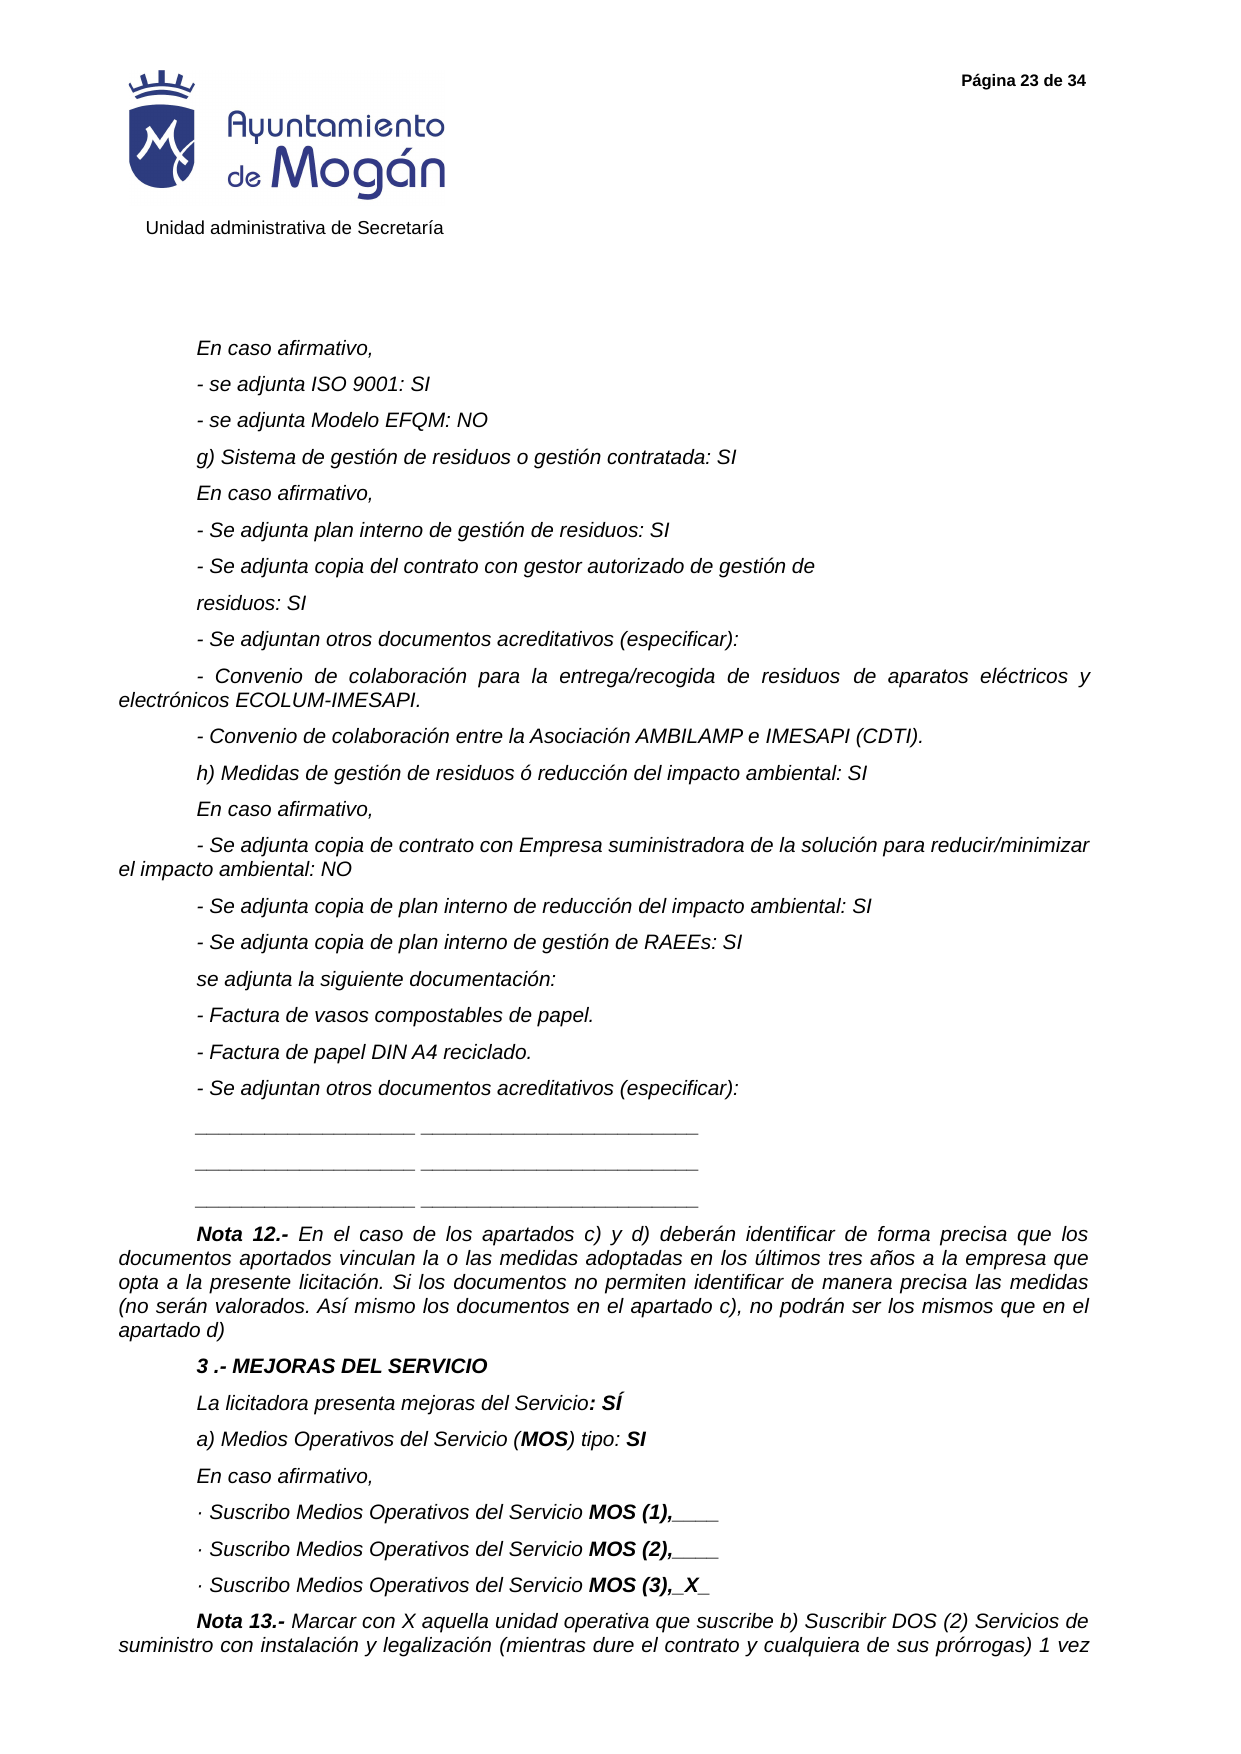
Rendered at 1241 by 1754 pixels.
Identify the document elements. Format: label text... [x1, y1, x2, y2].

text - Se adjunta copia de plan interno de gestión de RAEEs: SI [118, 930, 1092, 954]
text Nota 13.- Marcar con X aquella unidad operativa que suscribe b) Suscribir DOS (2) Servicios de suministro con instalación y legalización (mientras dure el contrato y cualquiera de sus prórrogas) 1 vez [118, 1609, 1092, 1657]
text - Se adjunta copia de plan interno de reducción del impacto ambiental: SI [118, 894, 1092, 918]
text a) Medios Operativos del Servicio (MOS) tipo: SI [118, 1427, 1092, 1451]
text residuos: SI [118, 591, 1092, 614]
text - Factura de papel DIN A4 reciclado. [118, 1039, 1092, 1063]
text - Factura de vasos compostables de papel. [118, 1003, 1092, 1027]
picture [128, 70, 445, 206]
text ___________________ ________________________ [118, 1112, 1092, 1136]
text La licitadora presenta mejoras del Servicio: SÍ [118, 1391, 1092, 1414]
text ___________________ ________________________ [118, 1149, 1092, 1173]
text se adjunta la siguiente documentación: [118, 967, 1092, 991]
text En caso afirmativo, [118, 1463, 1092, 1487]
text - Se adjunta copia de contrato con Empresa suministradora de la solución para reducir/minimizar el impacto ambiental: NO [118, 833, 1092, 881]
text - Se adjuntan otros documentos acreditativos (especificar): [118, 1076, 1092, 1100]
text g) Sistema de gestión de residuos o gestión contratada: SI [118, 445, 1092, 469]
text ___________________ ________________________ [118, 1185, 1092, 1209]
text h) Medidas de gestión de residuos ó reducción del impacto ambiental: SI [118, 760, 1092, 784]
text · Suscribo Medios Operativos del Servicio MOS (3),_X_ [118, 1573, 1092, 1597]
text - Se adjunta copia del contrato con gestor autorizado de gestión de [118, 554, 1092, 578]
text · Suscribo Medios Operativos del Servicio MOS (1),____ [118, 1500, 1092, 1524]
text · Suscribo Medios Operativos del Servicio MOS (2),____ [118, 1536, 1092, 1560]
text En caso afirmativo, [118, 335, 1092, 359]
text Nota 12.- En el caso de los apartados c) y d) deberán identificar de forma precisa que los documentos aportados vinculan la o las medidas adoptadas en los últimos tres años a la empresa que opta a la presente licitación. Si los documentos no permiten identificar de manera precisa las medidas (no serán valorados. Así mismo los documentos en el apartado c), no podrán ser los mismos que en el apartado d) [118, 1222, 1092, 1342]
text - Se adjunta plan interno de gestión de residuos: SI [118, 518, 1092, 542]
text 3 .- MEJORAS DEL SERVICIO [118, 1354, 1092, 1378]
text - se adjunta Modelo EFQM: NO [118, 408, 1092, 432]
text En caso afirmativo, [118, 797, 1092, 821]
text - Convenio de colaboración entre la Asociación AMBILAMP e IMESAPI (CDTI). [118, 724, 1092, 748]
text - Convenio de colaboración para la entrega/recogida de residuos de aparatos eléctricos y electrónicos ECOLUM-IMESAPI. [118, 663, 1092, 711]
text - Se adjuntan otros documentos acreditativos (especificar): [118, 627, 1092, 651]
text - se adjunta ISO 9001: SI [118, 372, 1092, 396]
text En caso afirmativo, [118, 481, 1092, 505]
